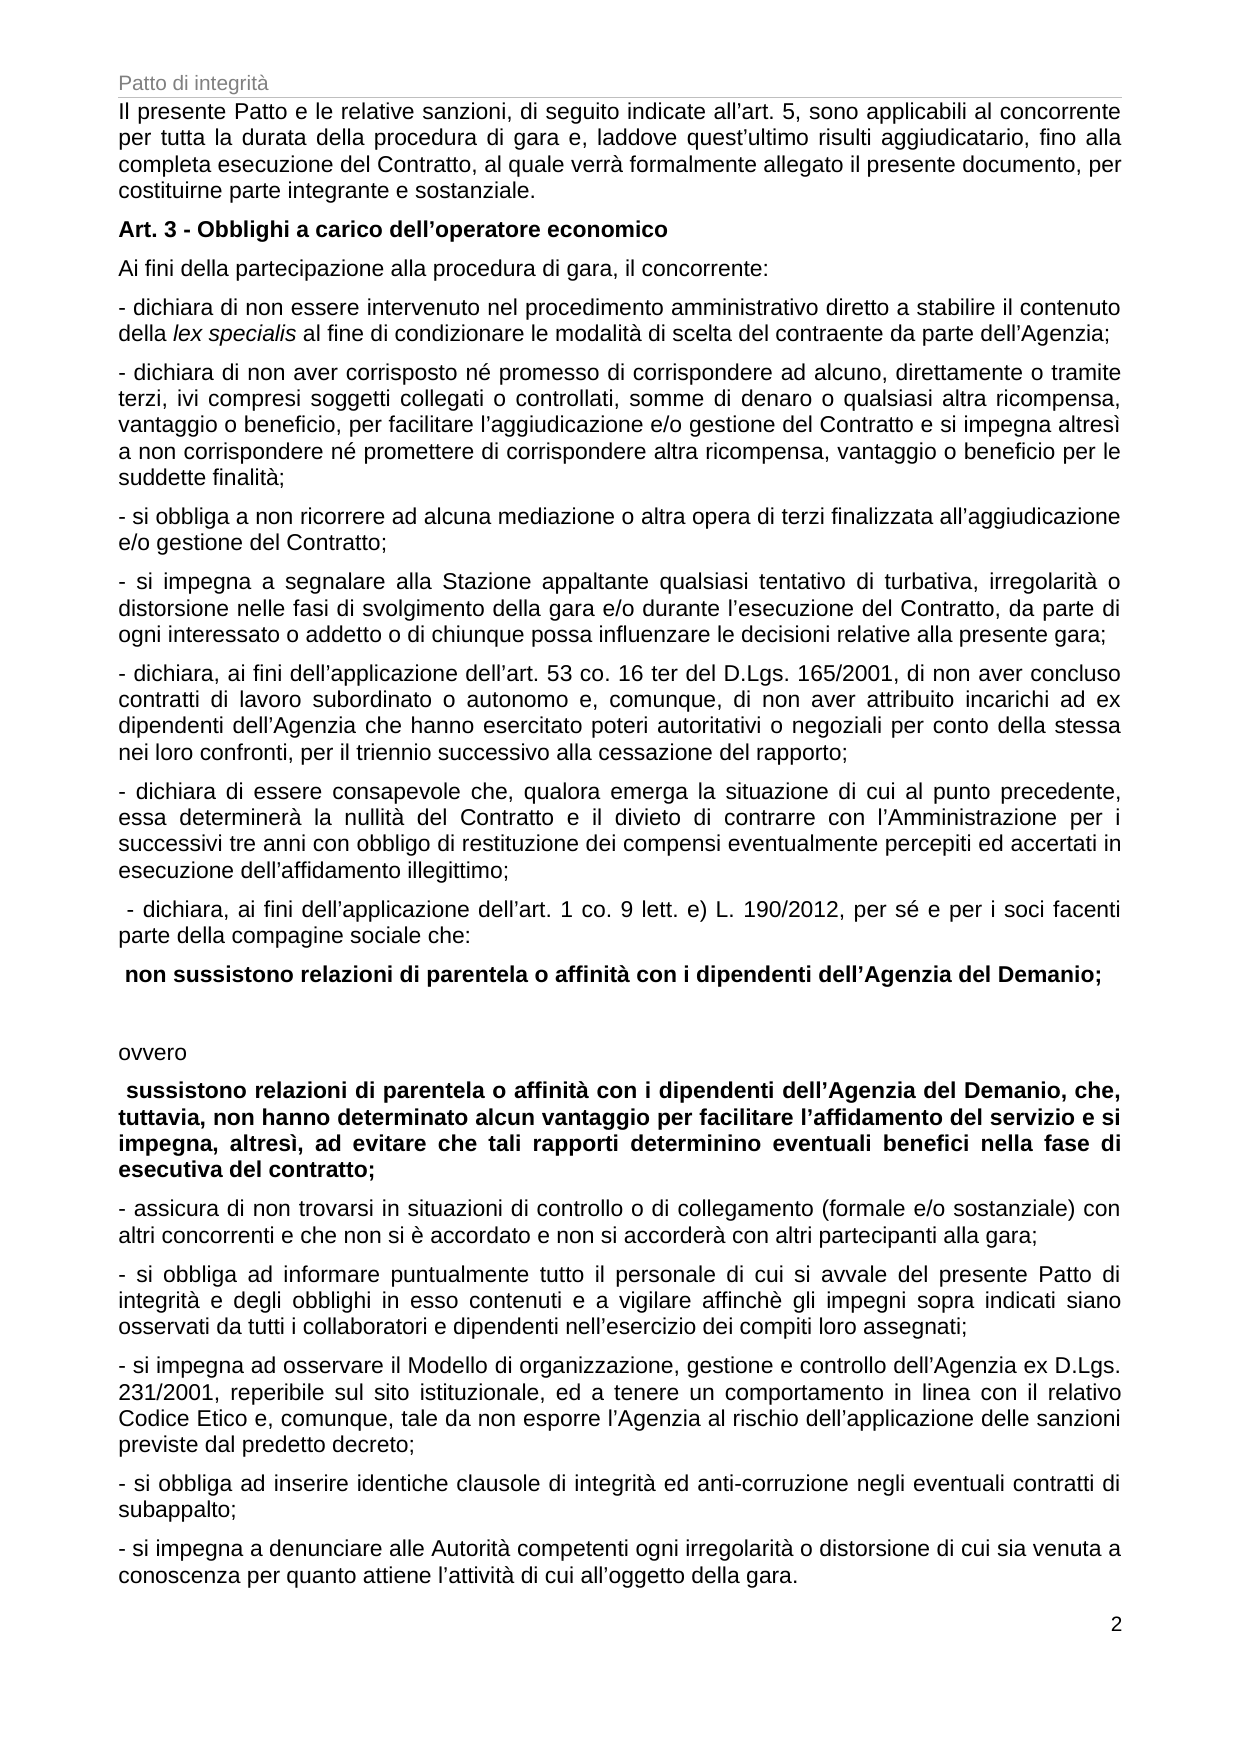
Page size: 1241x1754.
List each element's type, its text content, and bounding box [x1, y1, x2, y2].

text Ai fini della partecipazione alla procedura di gara, il concorrente: [118, 255, 1122, 281]
text - si obbliga a non ricorrere ad alcuna mediazione o altra opera di terzi finalizzata all’aggiudicazione e/o gestione del Contratto; [118, 503, 1122, 556]
text - si impegna ad osservare il Modello di organizzazione, gestione e controllo dell’Agenzia ex D.Lgs. 231/2001, reperibile sul sito istituzionale, ed a tenere un comportamento in linea con il relativo Codice Etico e, comunque, tale da non esporre l’Agenzia al rischio dell’applicazione delle sanzioni previste dal predetto decreto; [118, 1352, 1122, 1457]
text - dichiara di non essere intervenuto nel procedimento amministrativo diretto a stabilire il contenuto della lex specialis al fine di condizionare le modalità di scelta del contraente da parte dell’Agenzia; [118, 293, 1122, 346]
text - dichiara, ai fini dell’applicazione dell’art. 53 co. 16 ter del D.Lgs. 165/2001, di non aver concluso contratti di lavoro subordinato o autonomo e, comunque, di non aver attribuito incarichi ad ex dipendenti dell’Agenzia che hanno esercitato poteri autoritativi o negoziali per conto della stessa nei loro confronti, per il triennio successivo alla cessazione del rapporto; [118, 660, 1122, 765]
text ovvero [118, 1038, 1122, 1065]
text - dichiara di essere consapevole che, qualora emerga la situazione di cui al punto precedente, essa determinerà la nullità del Contratto e il divieto di contrarre con l’Amministrazione per i successivi tre anni con obbligo di restituzione dei compensi eventualmente percepiti ed accertati in esecuzione dell’affidamento illegittimo; [118, 778, 1122, 883]
text Il presente Patto e le relative sanzioni, di seguito indicate all’art. 5, sono applicabili al concorrente per tutta la durata della procedura di gara e, laddove quest’ultimo risulti aggiudicatario, fino alla completa esecuzione del Contratto, al quale verrà formalmente allegato il presente documento, per costituirne parte integrante e sostanziale. [118, 98, 1122, 203]
text sussistono relazioni di parentela o affinità con i dipendenti dell’Agenzia del Demanio, che, tuttavia, non hanno determinato alcun vantaggio per facilitare l’affidamento del servizio e si impegna, altresì, ad evitare che tali rapporti determinino eventuali benefici nella fase di esecutiva del contratto; [118, 1077, 1122, 1183]
text - si impegna a segnalare alla Stazione appaltante qualsiasi tentativo di turbativa, irregolarità o distorsione nelle fasi di svolgimento della gara e/o durante l’esecuzione del Contratto, da parte di ogni interessato o addetto o di chiunque possa influenzare le decisioni relative alla presente gara; [118, 568, 1122, 647]
text - dichiara di non aver corrisposto né promesso di corrispondere ad alcuno, direttamente o tramite terzi, ivi compresi soggetti collegati o controllati, somme di denaro o qualsiasi altra ricompensa, vantaggio o beneficio, per facilitare l’aggiudicazione e/o gestione del Contratto e si impegna altresì a non corrispondere né promettere di corrispondere altra ricompensa, vantaggio o beneficio per le suddette finalità; [118, 359, 1122, 491]
text - si obbliga ad informare puntualmente tutto il personale di cui si avvale del presente Patto di integrità e degli obblighi in esso contenuti e a vigilare affinchè gli impegni sopra indicati siano osservati da tutti i collaboratori e dipendenti nell’esercizio dei compiti loro assegnati; [118, 1261, 1122, 1339]
text - si obbliga ad inserire identiche clausole di integrità ed anti-corruzione negli eventuali contratti di subappalto; [118, 1470, 1122, 1523]
text non sussistono relazioni di parentela o affinità con i dipendenti dell’Agenzia del Demanio; [118, 961, 1122, 987]
text - dichiara, ai fini dell’applicazione dell’art. 1 co. 9 lett. e) L. 190/2012, per sé e per i soci facenti parte della compagine sociale che: [118, 896, 1122, 948]
text - assicura di non trovarsi in situazioni di controllo o di collegamento (formale e/o sostanziale) con altri concorrenti e che non si è accordato e non si accorderà con altri partecipanti alla gara; [118, 1195, 1122, 1248]
text Art. 3 - Obblighi a carico dell’operatore economico [118, 216, 1122, 242]
text - si impegna a denunciare alle Autorità competenti ogni irregolarità o distorsione di cui sia venuta a conoscenza per quanto attiene l’attività di cui all’oggetto della gara. [118, 1535, 1122, 1588]
